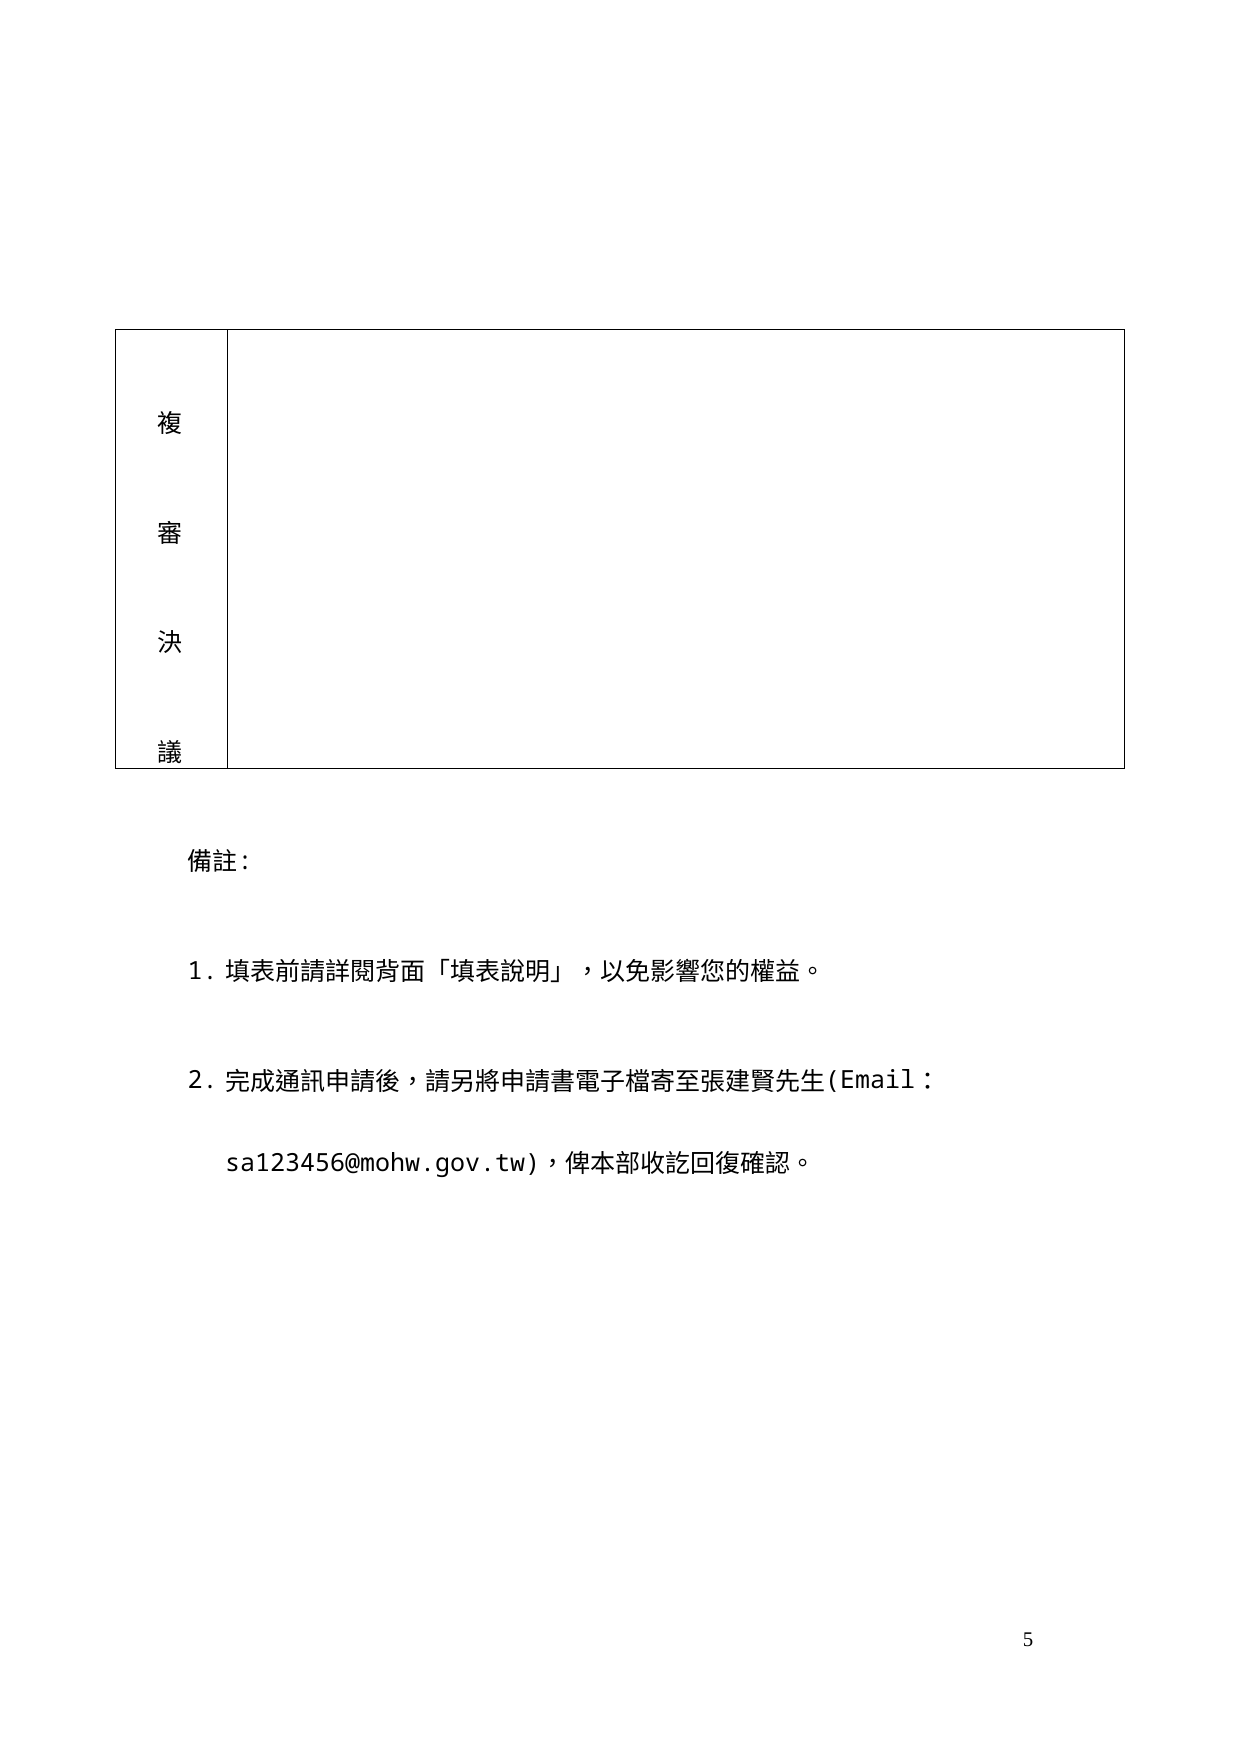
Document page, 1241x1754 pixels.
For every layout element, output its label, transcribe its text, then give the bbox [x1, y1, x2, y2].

list 填表前請詳閱背面「填表說明」，以免影響您的權益。 [187, 932, 1053, 987]
list 完成通訊申請後，請另將申請書電子檔寄至張建賢先生(Email：sa123456@mohw.gov.tw)，俾本部收訖回復確認。 [187, 1041, 1053, 1178]
table_cell 複 審 決 議 [116, 330, 227, 767]
text 備註: [187, 822, 1053, 877]
table_cell [228, 330, 1124, 767]
